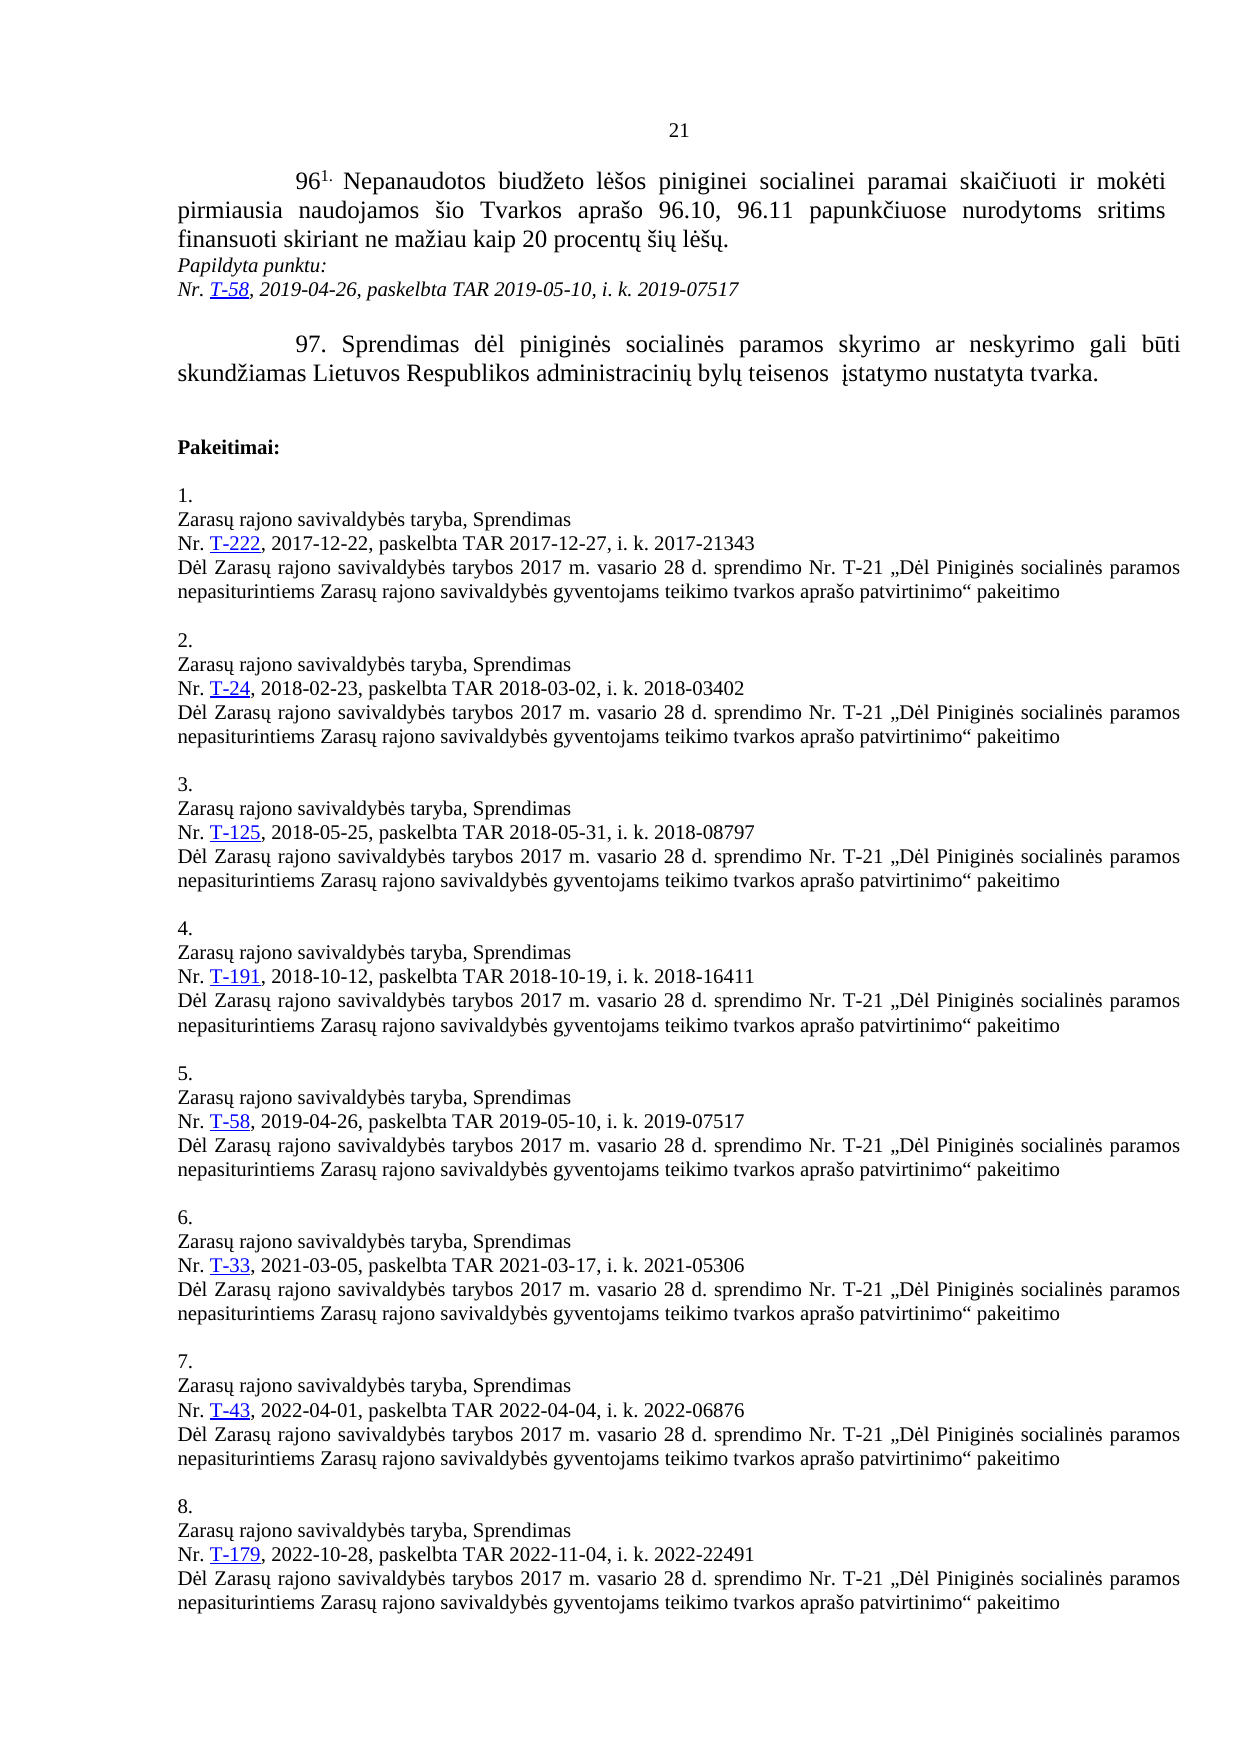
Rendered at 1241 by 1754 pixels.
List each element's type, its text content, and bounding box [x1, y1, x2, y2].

text Dėl Zarasų rajono savivaldybės tarybos 2017 m. vasario 28 d. sprendimo Nr. T-21 „Dėl Piniginės socialinės paramos nepasiturintiems Zarasų rajono savivaldybės gyventojams teikimo tvarkos aprašo patvirtinimo“ pakeitimo [177, 700, 1181, 748]
text 97. Sprendimas dėl piniginės socialinės paramos skyrimo ar neskyrimo gali būti skundžiamas Lietuvos Respublikos administracinių bylų teisenos įstatymo nustatyta tvarka. [177, 329, 1181, 387]
text Dėl Zarasų rajono savivaldybės tarybos 2017 m. vasario 28 d. sprendimo Nr. T-21 „Dėl Piniginės socialinės paramos nepasiturintiems Zarasų rajono savivaldybės gyventojams teikimo tvarkos aprašo patvirtinimo“ pakeitimo [177, 1422, 1181, 1470]
text Nr. T-179, 2022-10-28, paskelbta TAR 2022-11-04, i. k. 2022-22491 [177, 1542, 1181, 1566]
text Nr. T-24, 2018-02-23, paskelbta TAR 2018-03-02, i. k. 2018-03402 [177, 676, 1181, 700]
text Dėl Zarasų rajono savivaldybės tarybos 2017 m. vasario 28 d. sprendimo Nr. T-21 „Dėl Piniginės socialinės paramos nepasiturintiems Zarasų rajono savivaldybės gyventojams teikimo tvarkos aprašo patvirtinimo“ pakeitimo [177, 555, 1181, 603]
text Zarasų rajono savivaldybės taryba, Sprendimas [177, 1518, 1181, 1542]
text Zarasų rajono savivaldybės taryba, Sprendimas [177, 652, 1181, 676]
text 2. [177, 627, 1181, 652]
text 8. [177, 1494, 1181, 1518]
text Zarasų rajono savivaldybės taryba, Sprendimas [177, 796, 1181, 820]
text Nr. T-125, 2018-05-25, paskelbta TAR 2018-05-31, i. k. 2018-08797 [177, 820, 1181, 844]
text Dėl Zarasų rajono savivaldybės tarybos 2017 m. vasario 28 d. sprendimo Nr. T-21 „Dėl Piniginės socialinės paramos nepasiturintiems Zarasų rajono savivaldybės gyventojams teikimo tvarkos aprašo patvirtinimo“ pakeitimo [177, 988, 1181, 1037]
text Zarasų rajono savivaldybės taryba, Sprendimas [177, 507, 1181, 531]
text Nr. T-58, 2019-04-26, paskelbta TAR 2019-05-10, i. k. 2019-07517 [177, 277, 1181, 301]
text 6. [177, 1205, 1181, 1229]
text Zarasų rajono savivaldybės taryba, Sprendimas [177, 940, 1181, 964]
text Nr. T-43, 2022-04-01, paskelbta TAR 2022-04-04, i. k. 2022-06876 [177, 1397, 1181, 1422]
text Papildyta punktu: [177, 252, 1181, 277]
text 961. Nepanaudotos biudžeto lėšos piniginei socialinei paramai skaičiuoti ir mokėti pirmiausia naudojamos šio Tvarkos aprašo 96.10, 96.11 papunkčiuose nurodytoms sritims finansuoti skiriant ne mažiau kaip 20 procentų šių lėšų. [177, 166, 1167, 252]
text Nr. T-33, 2021-03-05, paskelbta TAR 2021-03-17, i. k. 2021-05306 [177, 1253, 1181, 1277]
text Nr. T-222, 2017-12-22, paskelbta TAR 2017-12-27, i. k. 2017-21343 [177, 531, 1181, 555]
text 7. [177, 1349, 1181, 1373]
text 3. [177, 772, 1181, 796]
text Dėl Zarasų rajono savivaldybės tarybos 2017 m. vasario 28 d. sprendimo Nr. T-21 „Dėl Piniginės socialinės paramos nepasiturintiems Zarasų rajono savivaldybės gyventojams teikimo tvarkos aprašo patvirtinimo“ pakeitimo [177, 1277, 1181, 1325]
text Zarasų rajono savivaldybės taryba, Sprendimas [177, 1229, 1181, 1253]
text Dėl Zarasų rajono savivaldybės tarybos 2017 m. vasario 28 d. sprendimo Nr. T-21 „Dėl Piniginės socialinės paramos nepasiturintiems Zarasų rajono savivaldybės gyventojams teikimo tvarkos aprašo patvirtinimo“ pakeitimo [177, 844, 1181, 892]
text Nr. T-58, 2019-04-26, paskelbta TAR 2019-05-10, i. k. 2019-07517 [177, 1109, 1181, 1133]
text 5. [177, 1061, 1181, 1085]
text Nr. T-191, 2018-10-12, paskelbta TAR 2018-10-19, i. k. 2018-16411 [177, 964, 1181, 988]
text Dėl Zarasų rajono savivaldybės tarybos 2017 m. vasario 28 d. sprendimo Nr. T-21 „Dėl Piniginės socialinės paramos nepasiturintiems Zarasų rajono savivaldybės gyventojams teikimo tvarkos aprašo patvirtinimo“ pakeitimo [177, 1133, 1181, 1181]
text 1. [177, 483, 1181, 507]
text Dėl Zarasų rajono savivaldybės tarybos 2017 m. vasario 28 d. sprendimo Nr. T-21 „Dėl Piniginės socialinės paramos nepasiturintiems Zarasų rajono savivaldybės gyventojams teikimo tvarkos aprašo patvirtinimo“ pakeitimo [177, 1566, 1181, 1614]
text 4. [177, 916, 1181, 940]
text Pakeitimai: [177, 435, 1181, 459]
text Zarasų rajono savivaldybės taryba, Sprendimas [177, 1085, 1181, 1109]
text Zarasų rajono savivaldybės taryba, Sprendimas [177, 1373, 1181, 1397]
